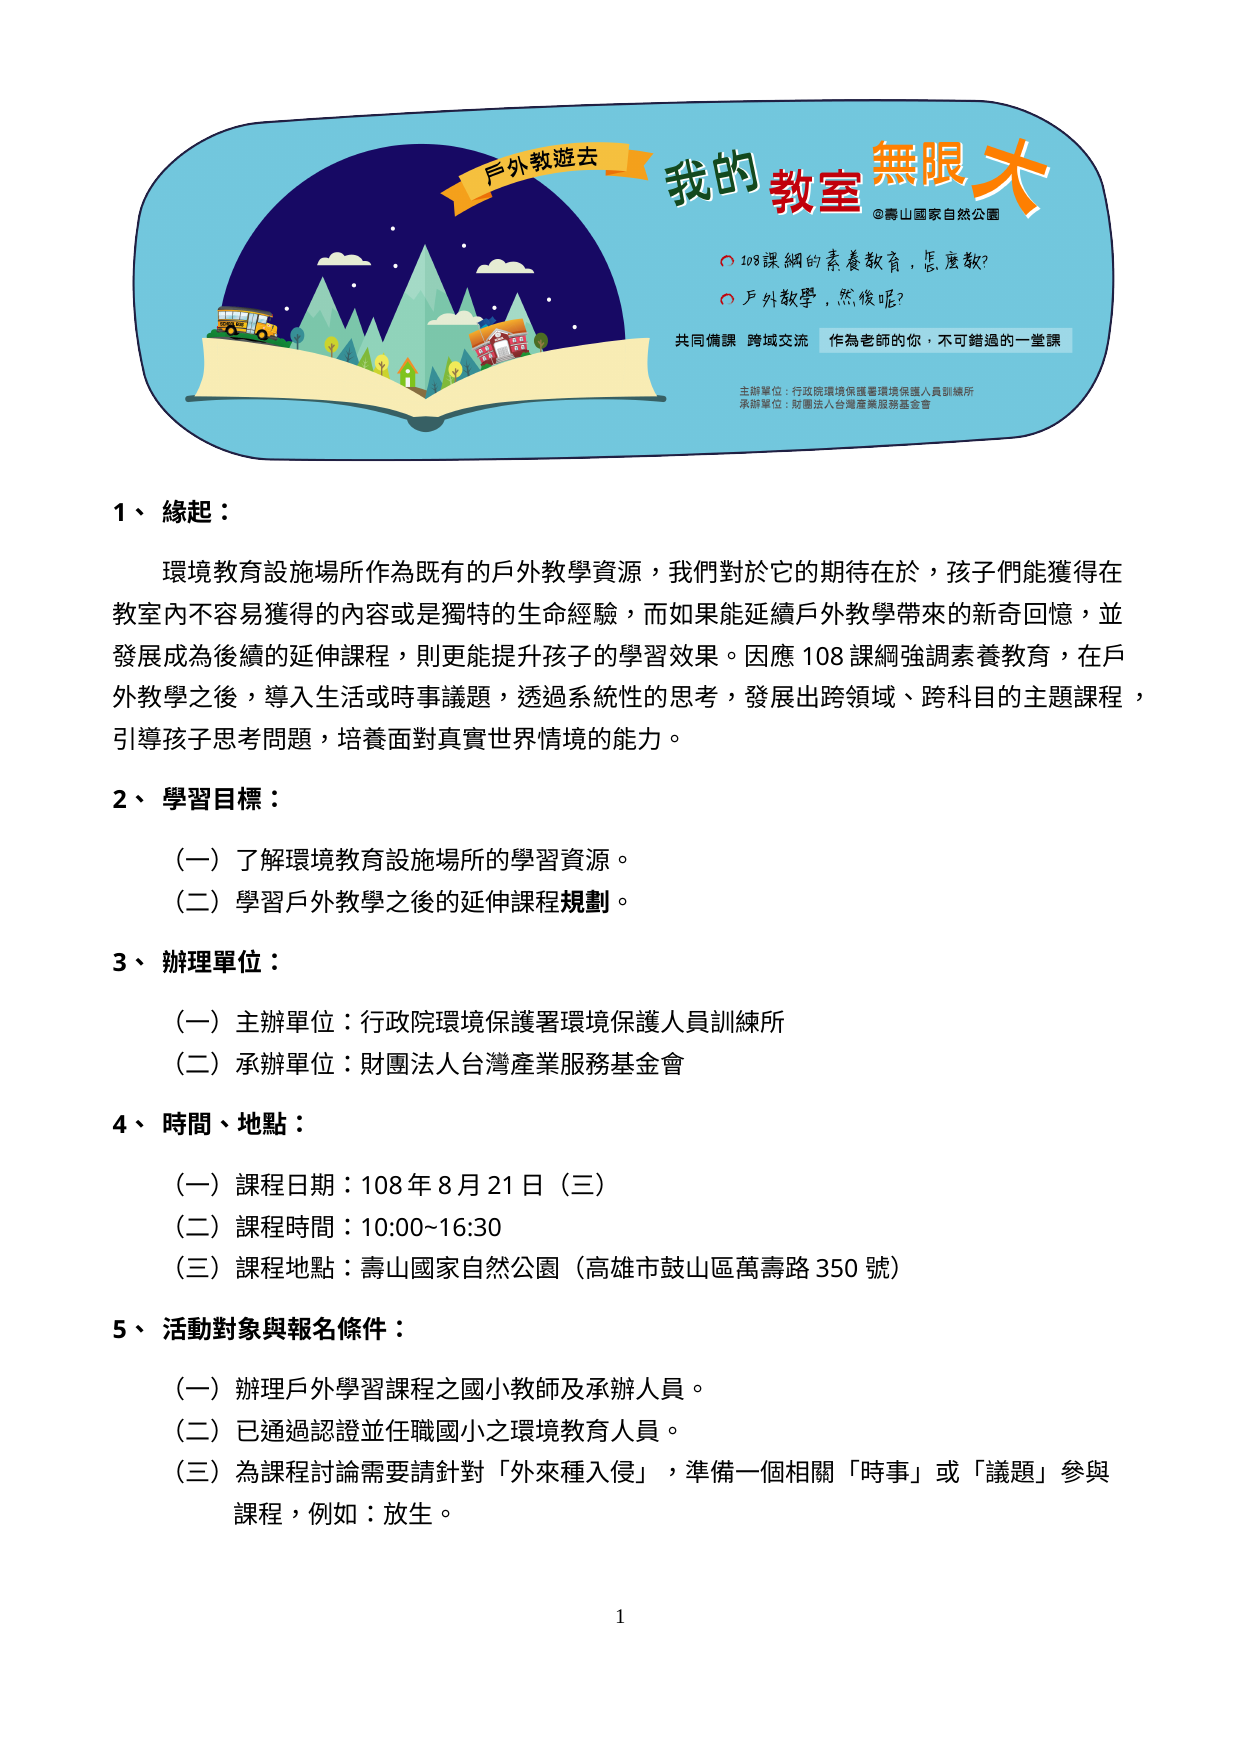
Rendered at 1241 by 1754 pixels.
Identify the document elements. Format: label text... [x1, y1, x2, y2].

list 時間、地點： [112, 1101, 1128, 1142]
text （三）課程地點：壽山國家自然公園（高雄市鼓山區萬壽路 350 號） [160, 1244, 1128, 1286]
text （一）辦理戶外學習課程之國小教師及承辦人員。 [160, 1365, 1128, 1407]
text （一）課程日期：108年8月21日（三） [160, 1161, 1128, 1203]
list 辦理單位： [112, 938, 1128, 980]
text 環境教育設施場所作為既有的戶外教學資源，我們對於它的期待在於，孩子們能獲得在教室內不容易獲得的內容或是獨特的生命經驗，而如果能延續戶外教學帶來的新奇回憶，並發展成為後續的延伸課程，則更能提升孩子的學習效果。因應108課綱強調素養教育，在戶外教學之後，導入生活或時事議題，透過系統性的思考，發展出跨領域、跨科目的主題課程，引導孩子思考問題，培養面對真實世界情境的能力。 [112, 548, 1128, 757]
list 緣起： [112, 488, 1128, 530]
list 活動對象與報名條件： [112, 1305, 1128, 1346]
text （二）課程時間：10:00~16:30 [160, 1203, 1128, 1244]
text （二）已通過認證並任職國小之環境教育人員。 [160, 1407, 1128, 1448]
text （三）為課程討論需要請針對「外來種入侵」，準備一個相關「時事」或「議題」參與課程，例如：放生。 [160, 1448, 1128, 1532]
list 學習目標： [112, 776, 1128, 817]
text （二）學習戶外教學之後的延伸課程規劃。 [160, 878, 1128, 919]
text （二）承辦單位：財團法人台灣產業服務基金會 [160, 1040, 1128, 1082]
picture [112, 88, 1127, 470]
text （一）主辦單位：行政院環境保護署環境保護人員訓練所 [160, 998, 1128, 1040]
text （一）了解環境教育設施場所的學習資源。 [160, 836, 1128, 878]
